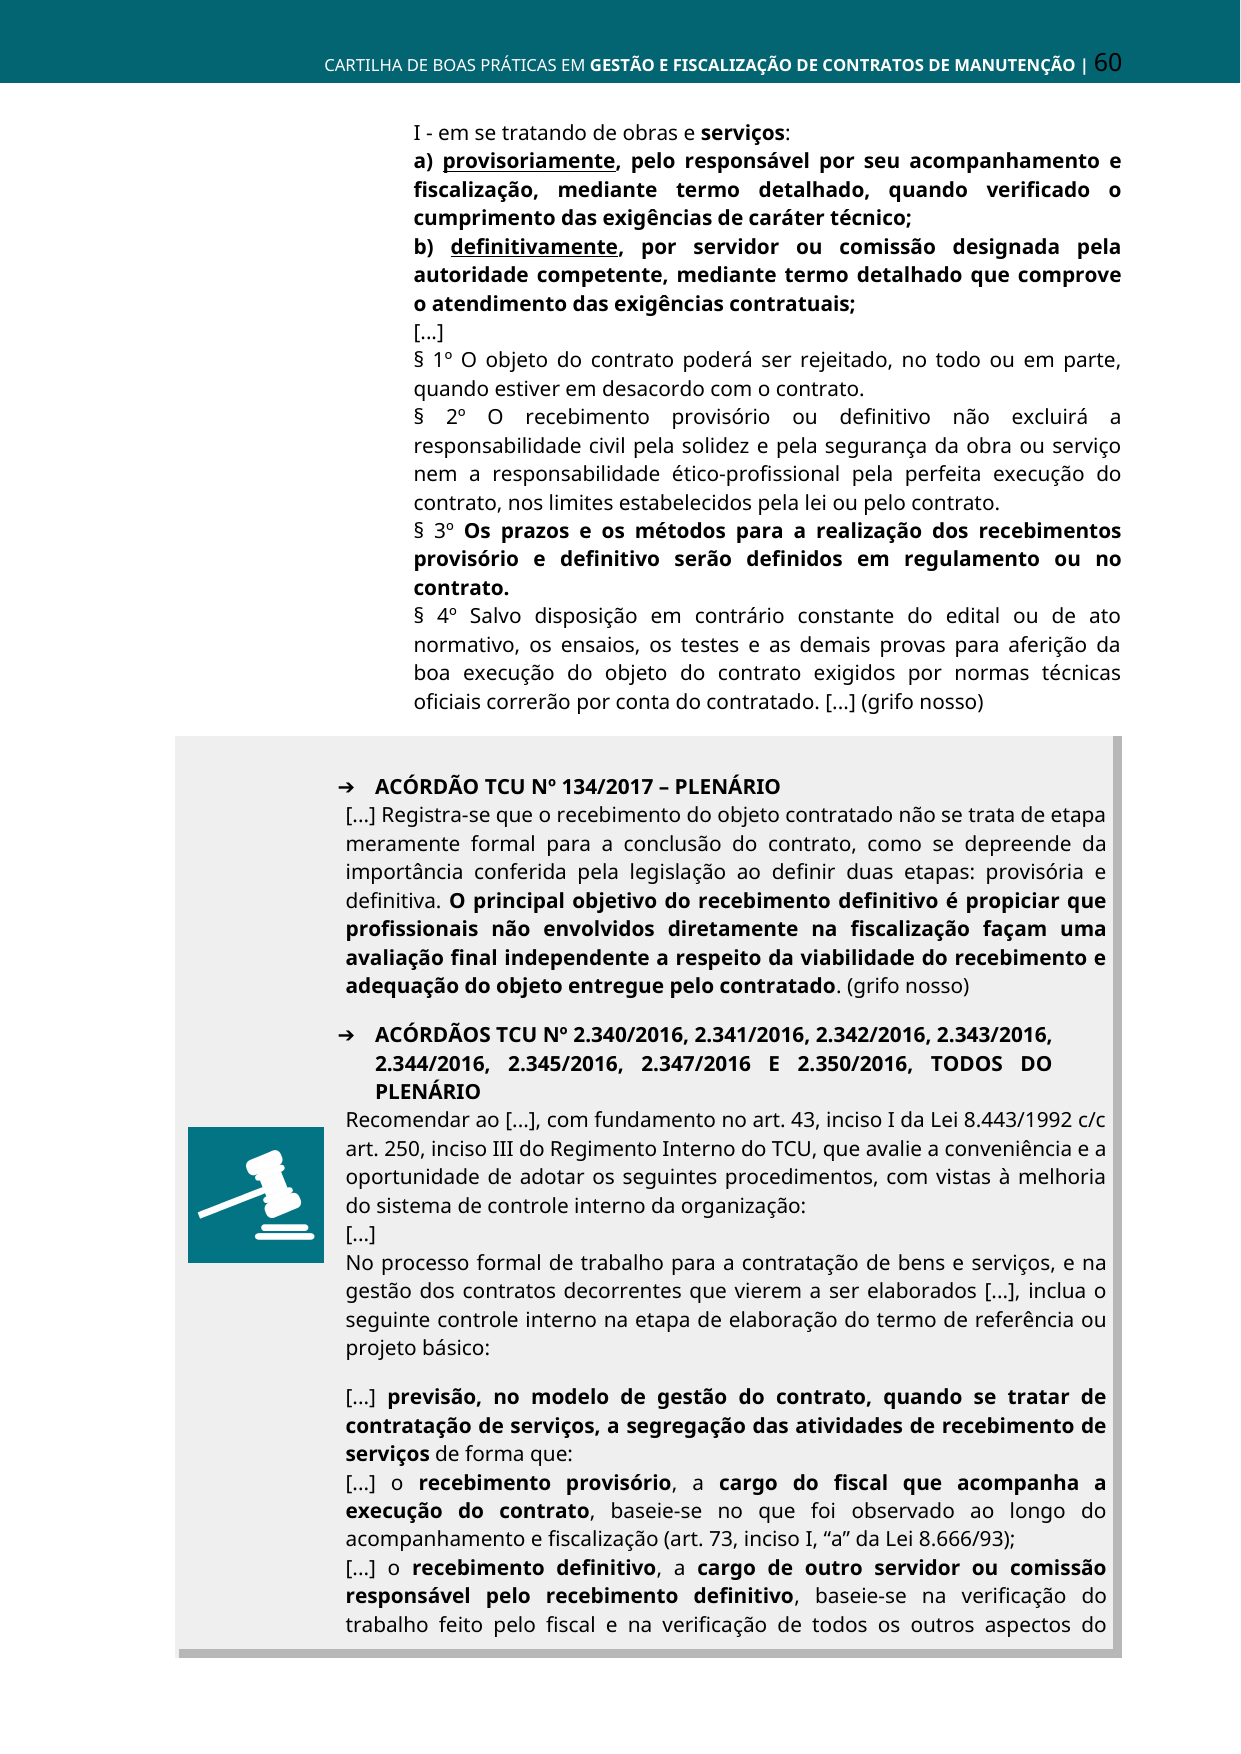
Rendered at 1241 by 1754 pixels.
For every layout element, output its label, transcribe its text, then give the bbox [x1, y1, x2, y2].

text § 2º O recebimento provisório ou definitivo não excluirá a responsabilidade civil pela solidez e pela segurança da obra ou serviço nem a responsabilidade ético-profissional pela perfeita execução do contrato, nos limites estabelecidos pela lei ou pelo contrato. [413, 402, 1122, 516]
text § 4º Salvo disposição em contrário constante do edital ou de ato normativo, os ensaios, os testes e as demais provas para aferição da boa execução do objeto do contrato exigidos por normas técnicas oficiais correrão por conta do contratado. [...] (grifo nosso) [413, 601, 1122, 715]
text I - em se tratando de obras e serviços: [413, 118, 1122, 146]
table_header ACÓRDÃO TCU Nº 134/2017 – PLENÁRIO [...] Registra-se que o recebimento do objeto contratado não se trata de etapa meramente formal para a conclusão do contrato, como se depreende da importância conferida pela legislação ao definir duas etapas: provisória e definitiva. O principal objetivo do recebimento definitivo é propiciar que profissionais não envolvidos diretamente na fiscalização façam uma avaliação final independente a respeito da viabilidade do recebimento e adequação do objeto entregue pelo contratado. (grifo nosso) ACÓRDÃOS TCU Nº 2.340/2016, 2.341/2016, 2.342/2016, 2.343/2016, 2.344/2016, 2.345/2016, 2.347/2016 E 2.350/2016, TODOS DO PLENÁRIO Recomendar ao [...], com fundamento no art. 43, inciso I da Lei 8.443/1992 c/c art. 250, inciso III do Regimento Interno do TCU, que avalie a conveniência e a oportunidade de adotar os seguintes procedimentos, com vistas à melhoria do sistema de controle interno da organização: [...] No processo formal de trabalho para a contratação de bens e serviços, e na gestão dos contratos decorrentes que vierem a ser elaborados [...], inclua o seguinte controle interno na etapa de elaboração do termo de referência ou projeto básico: [...] previsão, no modelo de gestão do contrato, quando se tratar de contratação de serviços, a segregação das atividades de recebimento de serviços de forma que: [...] o recebimento provisório, a cargo do fiscal que acompanha a execução do contrato, baseie-se no que foi observado ao longo do acompanhamento e fiscalização (art. 73, inciso I, “a” da Lei 8.666/93); [...] o recebimento definitivo, a cargo de outro servidor ou comissão responsável pelo recebimento definitivo, baseie-se na verificação do trabalho feito pelo fiscal e na verificação de todos os outros aspectos do [336, 741, 1113, 1649]
text b) definitivamente, por servidor ou comissão designada pela autoridade competente, mediante termo detalhado que comprove o atendimento das exigências contratuais; [413, 232, 1122, 317]
text a) provisoriamente, pelo responsável por seu acompanhamento e fiscalização, mediante termo detalhado, quando verificado o cumprimento das exigências de caráter técnico; [413, 146, 1122, 232]
table_header [179, 741, 334, 1649]
text § 1º O objeto do contrato poderá ser rejeitado, no todo ou em parte, quando estiver em desacordo com o contrato. [413, 346, 1122, 402]
text [...] [413, 317, 1122, 346]
text § 3º Os prazos e os métodos para a realização dos recebimentos provisório e definitivo serão definidos em regulamento ou no contrato. [413, 516, 1122, 601]
picture [0, 0, 1241, 83]
picture [188, 1127, 324, 1263]
